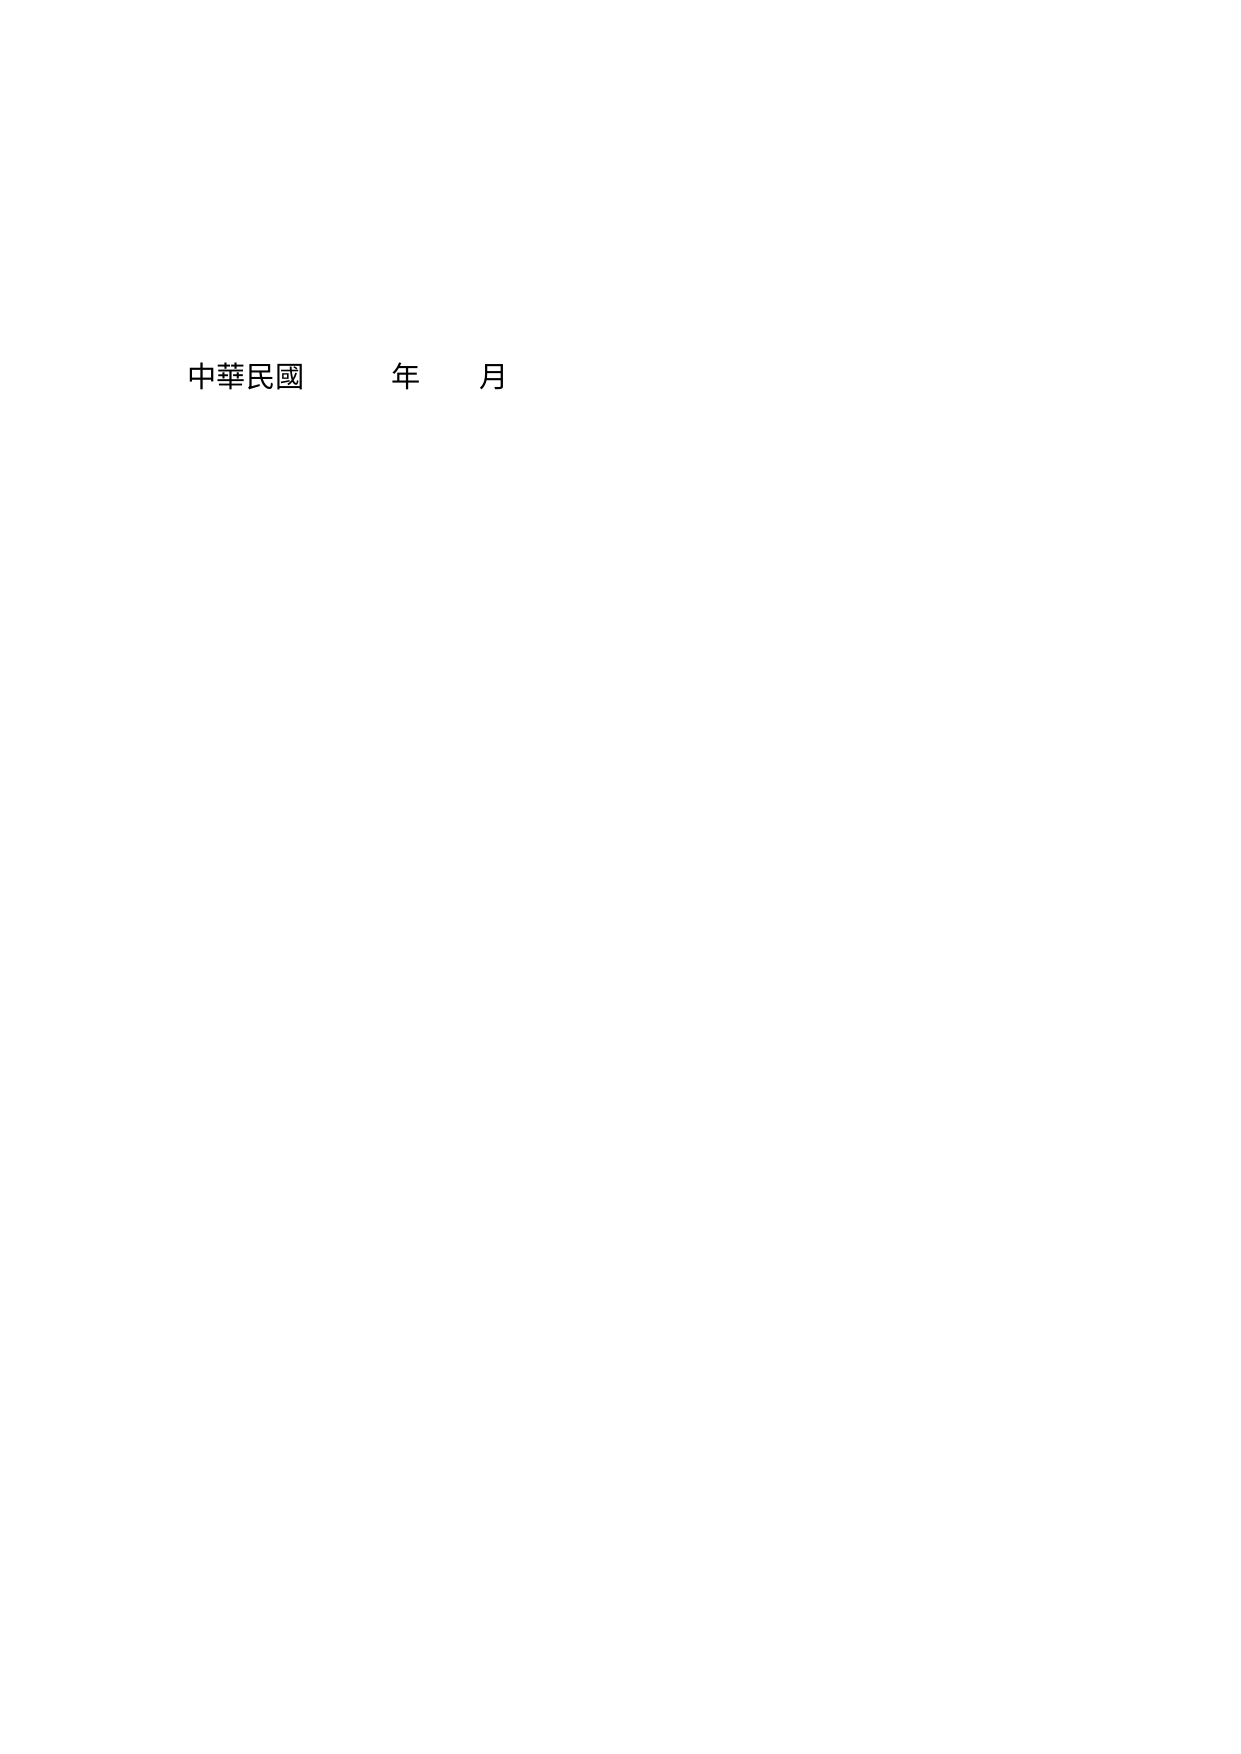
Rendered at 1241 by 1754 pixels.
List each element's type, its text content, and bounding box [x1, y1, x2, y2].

text 中華民國 年 月 [187, 333, 1053, 396]
